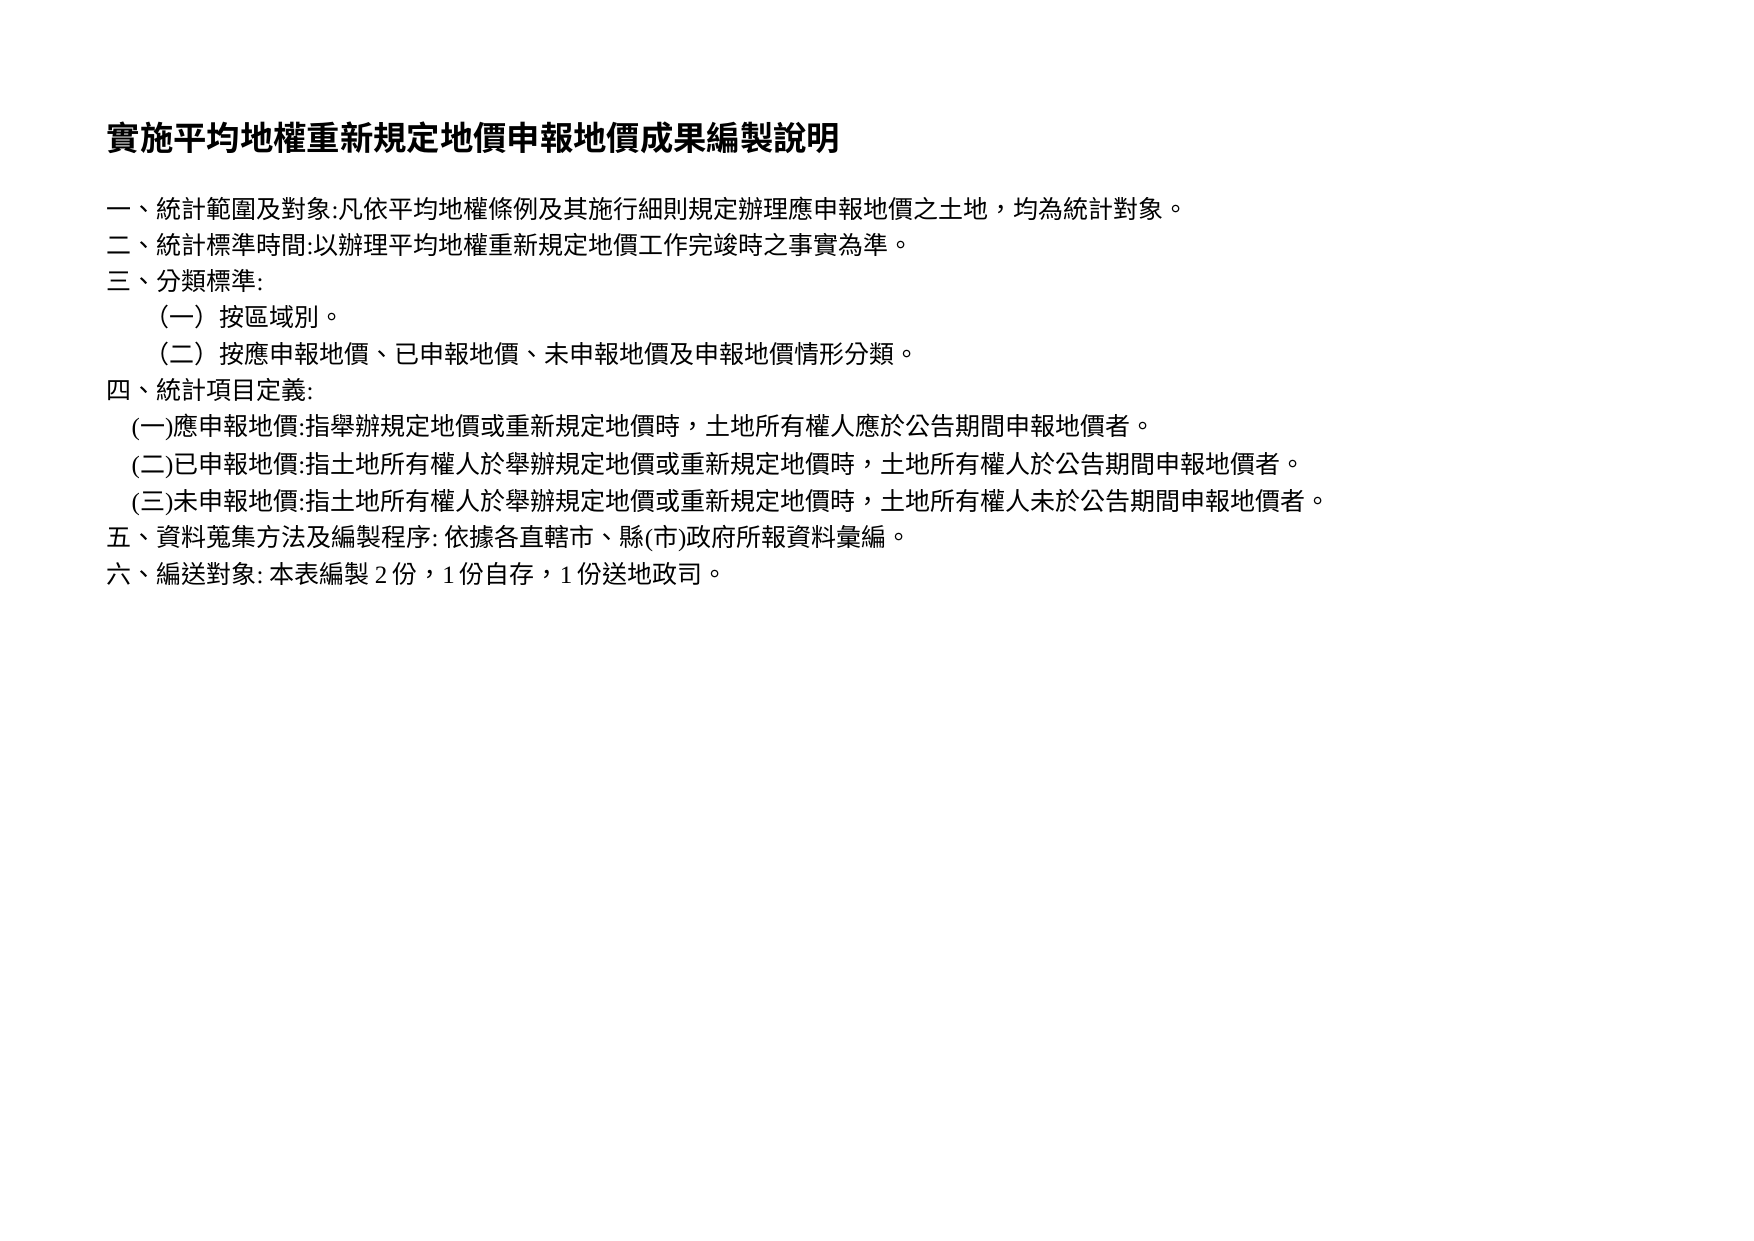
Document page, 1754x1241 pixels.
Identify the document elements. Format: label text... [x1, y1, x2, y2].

text 四、統計項目定義: [106, 370, 1648, 407]
text 二、統計標準時間:以辦理平均地權重新規定地價工作完竣時之事實為準。 [106, 225, 1648, 262]
text （二）按應申報地價、已申報地價、未申報地價及申報地價情形分類。 [106, 334, 1648, 370]
text (一)應申報地價:指舉辦規定地價或重新規定地價時，土地所有權人應於公告期間申報地價者。 [106, 407, 1648, 443]
text 五、資料蒐集方法及編製程序: 依據各直轄市、縣(市)政府所報資料彙編。 [106, 518, 1648, 554]
subtitle (二)已申報地價:指土地所有權人於舉辦規定地價或重新規定地價時，土地所有權人於公告期間申報地價者。 [106, 443, 1648, 480]
text 三、分類標準: [106, 262, 1648, 298]
text 一、統計範圍及對象:凡依平均地權條例及其施行細則規定辦理應申報地價之土地，均為統計對象。 [106, 189, 1648, 225]
subtitle (三)未申報地價:指土地所有權人於舉辦規定地價或重新規定地價時，土地所有權人未於公告期間申報地價者。 [106, 480, 1648, 518]
text 六、編送對象: 本表編製2份，1份自存，1份送地政司。 [106, 554, 1648, 590]
text （一）按區域別。 [106, 298, 1648, 334]
text 實施平均地權重新規定地價申報地價成果編製說明 [106, 112, 1648, 160]
